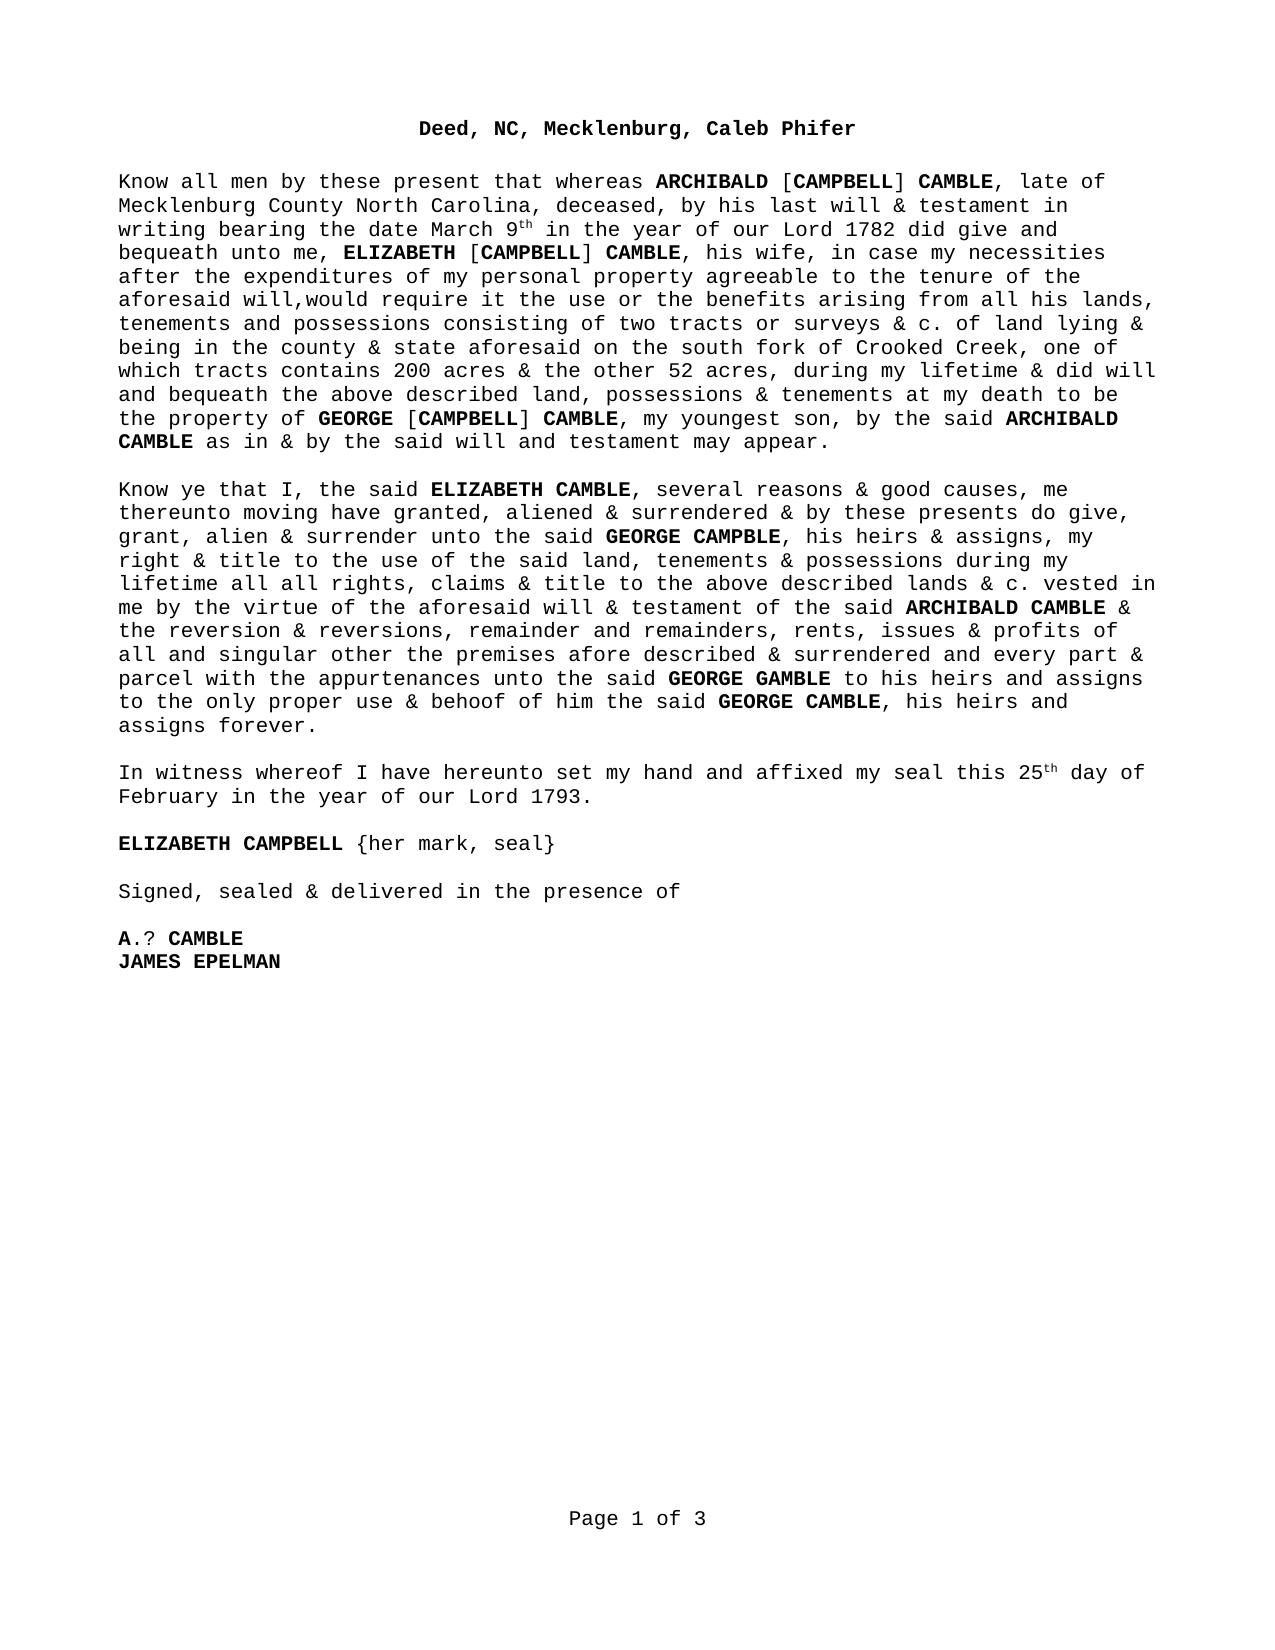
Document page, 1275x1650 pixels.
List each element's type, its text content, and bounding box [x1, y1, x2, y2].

text Elizabeth Campbell {her mark, seal} [118, 833, 1157, 857]
text In witness whereof I have hereunto set my hand and affixed my seal this 25th day of February in the year of our Lord 1793. [118, 762, 1157, 810]
text JAMES EPELMAN [118, 952, 1157, 975]
text Signed, sealed & delivered in the presence of [118, 881, 1157, 904]
text Know ye that I, the said Elizabeth Camble, several reasons & good causes, me thereunto moving have granted, aliened & surrendered & by these presents do give, grant, alien & surrender unto the said George Campble, his heirs & assigns, my right & title to the use of the said land, tenements & possessions during my lifetime all all rights, claims & title to the above described lands & c. vested in me by the virtue of the aforesaid will & testament of the said Archibald Camble & the reversion & reversions, remainder and remainders, rents, issues & profits of all and singular other the premises afore described & surrendered and every part & parcel with the appurtenances unto the said George Gamble to his heirs and assigns to the only proper use & behoof of him the said GEORGE CAMBLE, his heirs and assigns forever. [118, 479, 1157, 739]
text A.? CAMBLE [118, 928, 1157, 952]
text Know all men by these present that whereas Archibald [Campbell] Camble, late of Mecklenburg County North Carolina, deceased, by his last will & testament in writing bearing the date March 9th in the year of our Lord 1782 did give and bequeath unto me, Elizabeth [Campbell] Camble, his wife, in case my necessities after the expenditures of my personal property agreeable to the tenure of the aforesaid will,would require it the use or the benefits arising from all his lands, tenements and possessions consisting of two tracts or surveys & c. of land lying & being in the county & state aforesaid on the south fork of Crooked Creek, one of which tracts contains 200 acres & the other 52 acres, during my lifetime & did will and bequeath the above described land, possessions & tenements at my death to be the property of George [Campbell] Camble, my youngest son, by the said Archibald Camble as in & by the said will and testament may appear. [118, 171, 1157, 455]
